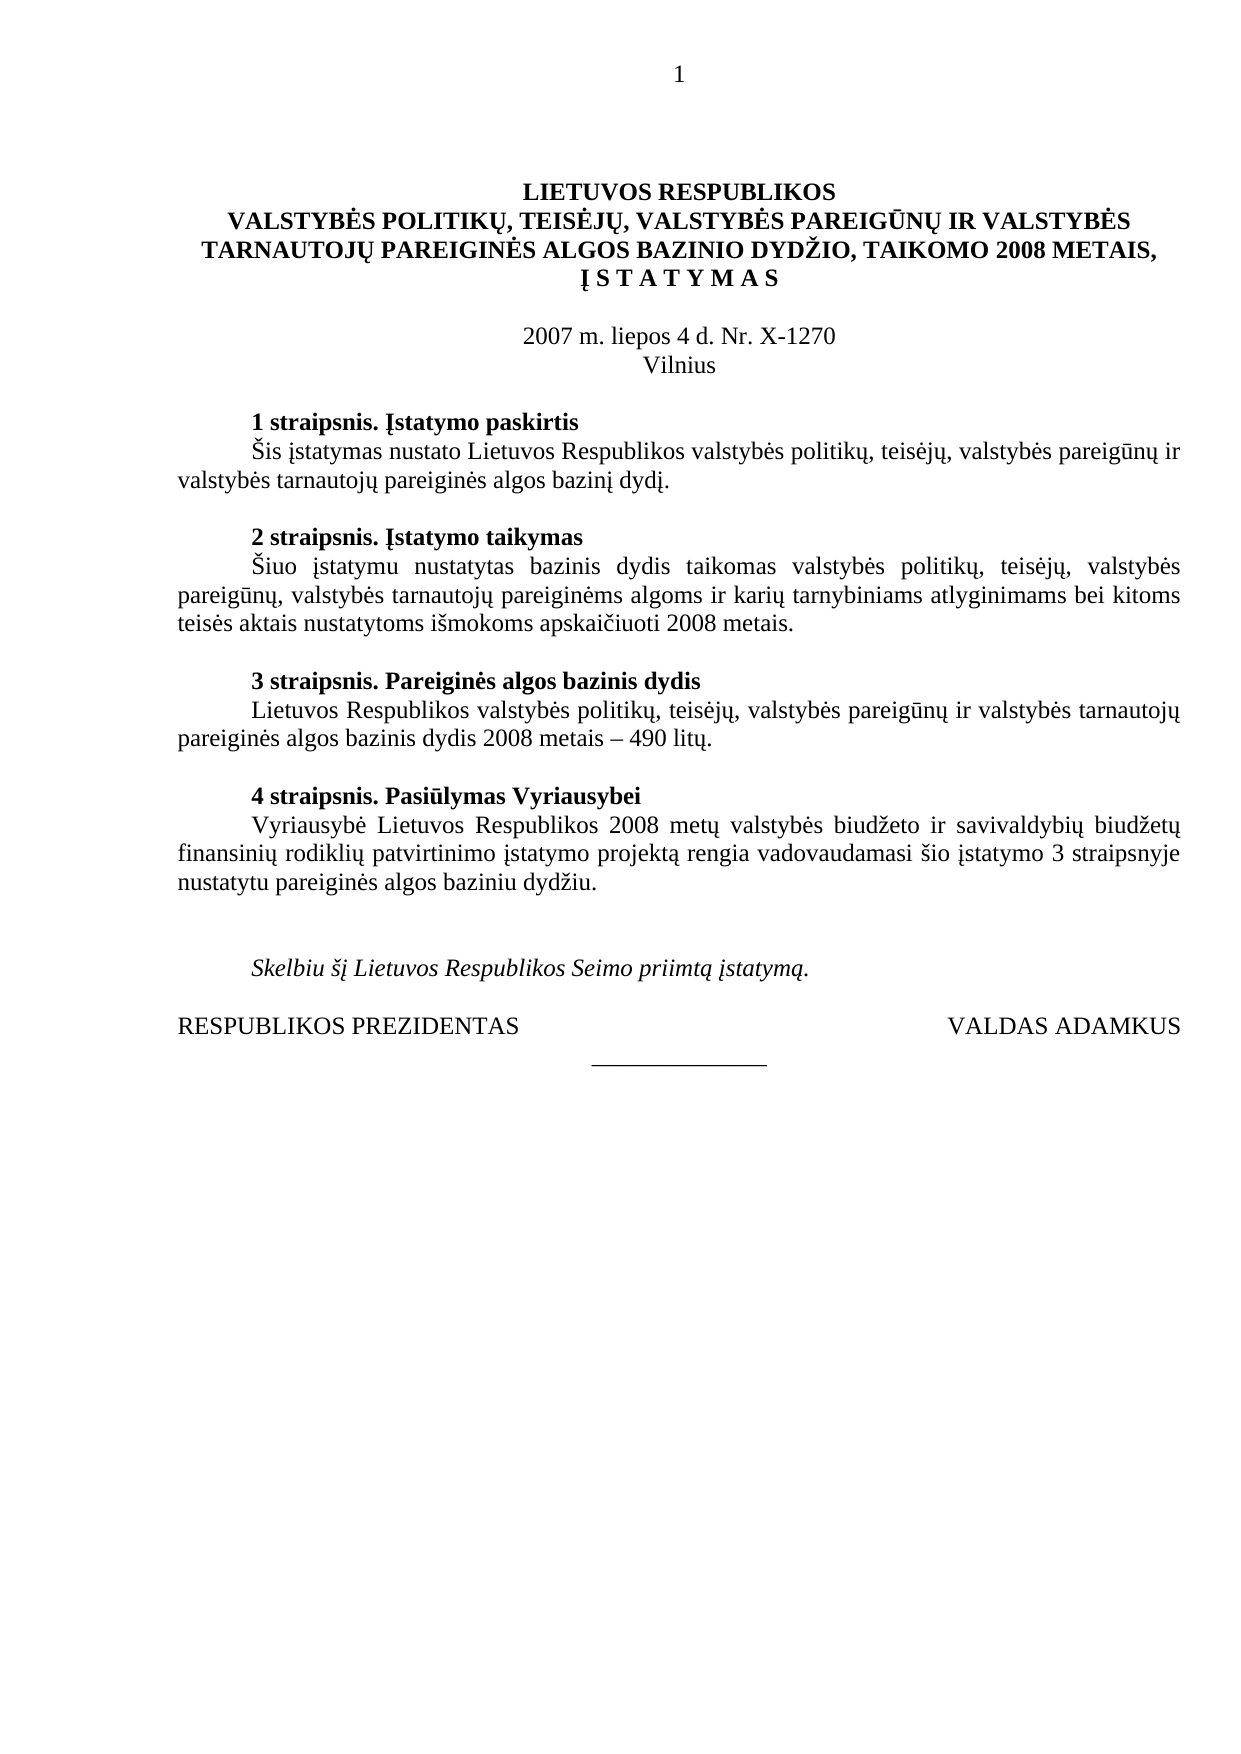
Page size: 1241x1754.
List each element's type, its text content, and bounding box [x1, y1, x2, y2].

text VALSTYBĖS POLITIKŲ, TEISĖJŲ, VALSTYBĖS PAREIGŪNŲ IR VALSTYBĖS TARNAUTOJŲ PAREIGINĖS ALGOS BAZINIO DYDŽIO, TAIKOMO 2008 METAIS, [177, 206, 1181, 263]
text LIETUVOS RESPUBLIKOS [177, 177, 1181, 206]
text RESPUBLIKOS PREZIDENTAS VALDAS ADAMKUS [177, 1011, 1181, 1040]
text 3 straipsnis. Pareiginės algos bazinis dydis [177, 666, 1181, 695]
text 2 straipsnis. Įstatymo taikymas [177, 522, 1181, 551]
text 2007 m. liepos 4 d. Nr. X-1270 [177, 321, 1181, 350]
text Šis įstatymas nustato Lietuvos Respublikos valstybės politikų, teisėjų, valstybės pareigūnų ir valstybės tarnautojų pareiginės algos bazinį dydį. [177, 436, 1181, 493]
text Skelbiu šį Lietuvos Respublikos Seimo priimtą įstatymą. [177, 953, 1181, 982]
text Šiuo įstatymu nustatytas bazinis dydis taikomas valstybės politikų, teisėjų, valstybės pareigūnų, valstybės tarnautojų pareiginėms algoms ir karių tarnybiniams atlyginimams bei kitoms teisės aktais nustatytoms išmokoms apskaičiuoti 2008 metais. [177, 551, 1181, 637]
text Lietuvos Respublikos valstybės politikų, teisėjų, valstybės pareigūnų ir valstybės tarnautojų pareiginės algos bazinis dydis 2008 metais – 490 litų. [177, 695, 1181, 752]
text Į S T A T Y M A S [177, 263, 1181, 292]
text 4 straipsnis. Pasiūlymas Vyriausybei [177, 781, 1181, 810]
text ______________ [177, 1040, 1181, 1068]
text Vyriausybė Lietuvos Respublikos 2008 metų valstybės biudžeto ir savivaldybių biudžetų finansinių rodiklių patvirtinimo įstatymo projektą rengia vadovaudamasi šio įstatymo 3 straipsnyje nustatytu pareiginės algos baziniu dydžiu. [177, 810, 1181, 896]
text 1 straipsnis. Įstatymo paskirtis [177, 407, 1181, 436]
text Vilnius [177, 350, 1181, 378]
